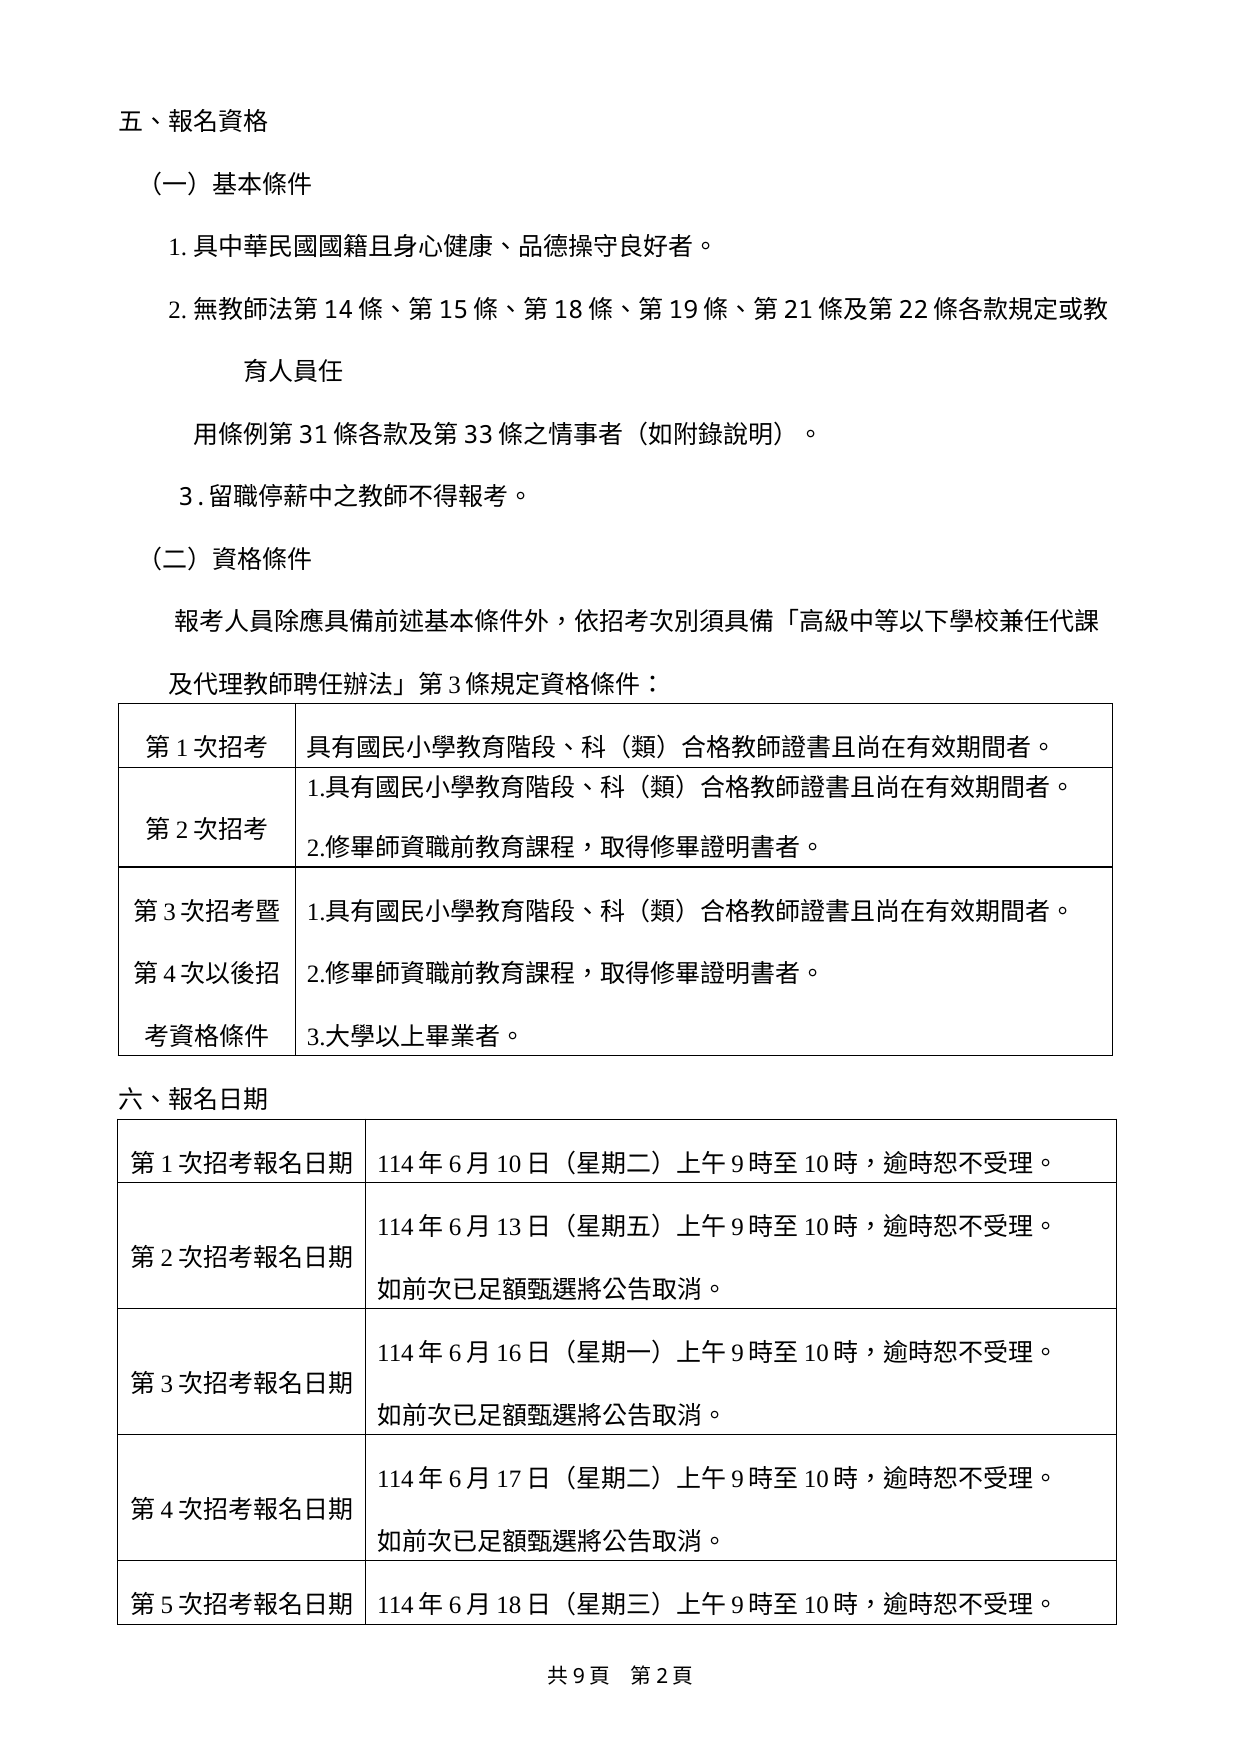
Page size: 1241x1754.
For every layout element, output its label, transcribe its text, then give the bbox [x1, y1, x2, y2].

table_header 第1次招考報名日期 [118, 1120, 365, 1182]
table_cell 第2次招考報名日期 [118, 1183, 365, 1308]
text 報考人員除應具備前述基本條件外，依招考次別須具備「高級中等以下學校兼任代課 [118, 578, 1122, 641]
table_cell 第3次招考暨 第4次以後招考資格條件 [119, 868, 295, 1055]
table_header 第1次招考 [119, 704, 295, 767]
table_cell 1.具有國民小學教育階段、科（類）合格教師證書且尚在有效期間者。 2.修畢師資職前教育課程，取得修畢證明書者。 3.大學以上畢業者。 [296, 868, 1112, 1055]
table_cell 第5次招考報名日期 [118, 1561, 365, 1624]
table_cell 114年6月13日（星期五）上午9時至10時，逾時恕不受理。 如前次已足額甄選將公告取消。 [366, 1183, 1116, 1308]
table_cell 114年6月16日（星期一）上午9時至10時，逾時恕不受理。 如前次已足額甄選將公告取消。 [366, 1309, 1116, 1434]
table_header 具有國民小學教育階段、科（類）合格教師證書且尚在有效期間者。 [296, 704, 1112, 767]
table_cell 第3次招考報名日期 [118, 1309, 365, 1434]
text 五、報名資格 [118, 78, 1122, 141]
table_cell 第2次招考 [119, 768, 295, 866]
text （一）基本條件 [118, 141, 1122, 203]
text 3.留職停薪中之教師不得報考。 [118, 453, 1122, 516]
text 用條例第31條各款及第33條之情事者（如附錄說明）。 [143, 391, 1122, 453]
table_cell 第4次招考報名日期 [118, 1435, 365, 1560]
text （二）資格條件 [118, 516, 1122, 578]
table_cell 114年6月18日（星期三）上午9時至10時，逾時恕不受理。 [366, 1561, 1116, 1624]
table_cell 114年6月17日（星期二）上午9時至10時，逾時恕不受理。 如前次已足額甄選將公告取消。 [366, 1435, 1116, 1560]
table_header 114年6月10日（星期二）上午9時至10時，逾時恕不受理。 [366, 1120, 1116, 1182]
text 1. 具中華民國國籍且身心健康、品德操守良好者。 [118, 203, 1122, 266]
table_cell 1.具有國民小學教育階段、科（類）合格教師證書且尚在有效期間者。 2.修畢師資職前教育課程，取得修畢證明書者。 [296, 768, 1112, 866]
text 及代理教師聘任辦法」第3條規定資格條件： [143, 641, 1122, 703]
text 六、報名日期 [118, 1056, 1122, 1118]
text 2. 無教師法第14條、第15條、第18條、第19條、第21條及第22條各款規定或教育人員任 [118, 266, 1122, 391]
